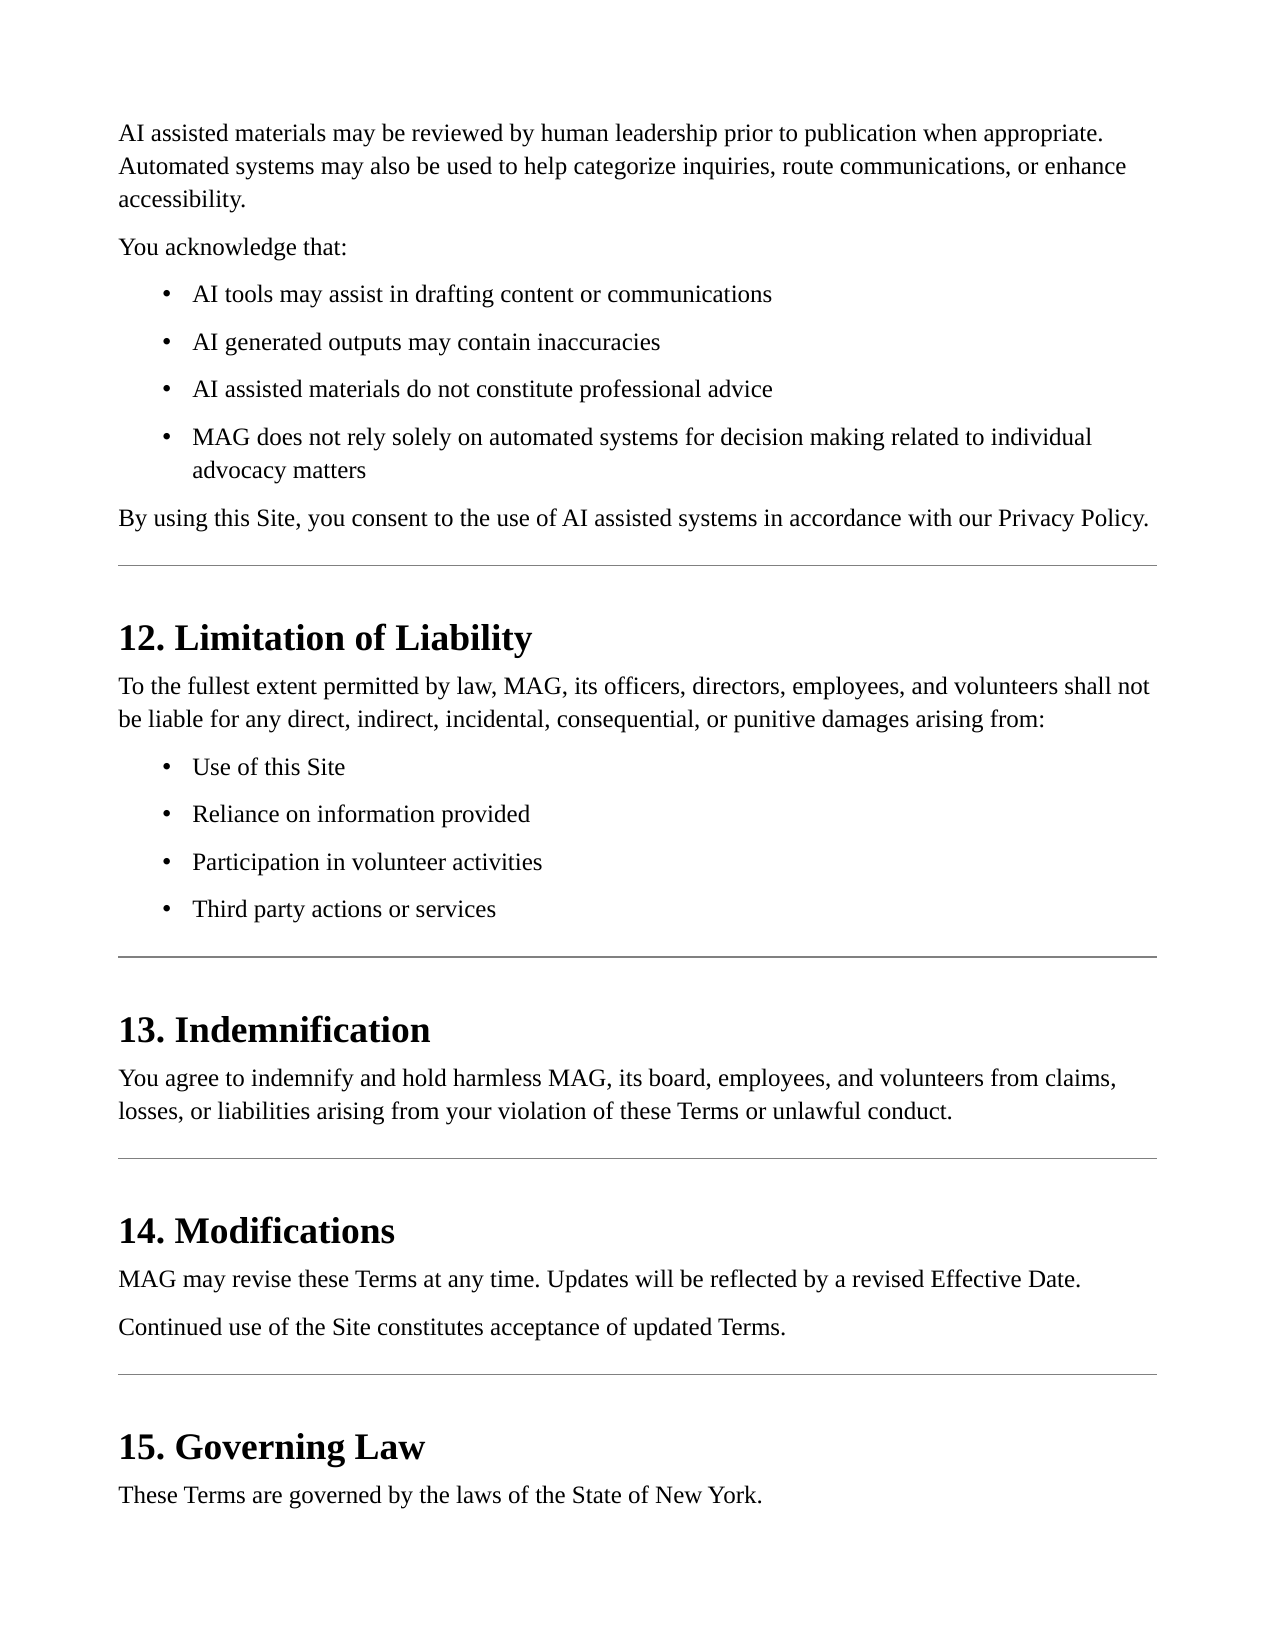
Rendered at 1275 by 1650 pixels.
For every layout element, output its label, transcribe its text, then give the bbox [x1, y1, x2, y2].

subtitle 15. Governing Law [118, 1424, 1157, 1468]
text You agree to indemnify and hold harmless MAG, its board, employees, and volunteers from claims, losses, or liabilities arising from your violation of these Terms or unlawful conduct. [118, 1063, 1157, 1125]
list Third party actions or services [162, 894, 1157, 923]
text Continued use of the Site constitutes acceptance of updated Terms. [118, 1312, 1157, 1341]
text AI assisted materials may be reviewed by human leadership prior to publication when appropriate. Automated systems may also be used to help categorize inquiries, route communications, or enhance accessibility. [118, 118, 1157, 213]
subtitle 14. Modifications [118, 1209, 1157, 1252]
list AI assisted materials do not constitute professional advice [162, 374, 1157, 403]
list AI generated outputs may contain inaccuracies [162, 327, 1157, 356]
list Use of this Site [162, 752, 1157, 781]
subtitle 12. Limitation of Liability [118, 616, 1157, 659]
list Reliance on information provided [162, 799, 1157, 828]
subtitle 13. Indemnification [118, 1007, 1157, 1050]
text You acknowledge that: [118, 232, 1157, 261]
text MAG may revise these Terms at any time. Updates will be reflected by a revised Effective Date. [118, 1264, 1157, 1293]
list Participation in volunteer activities [162, 847, 1157, 876]
list MAG does not rely solely on automated systems for decision making related to individual advocacy matters [162, 422, 1157, 484]
list AI tools may assist in drafting content or communications [162, 279, 1157, 308]
text These Terms are governed by the laws of the State of New York. [118, 1480, 1157, 1509]
text By using this Site, you consent to the use of AI assisted systems in accordance with our Privacy Policy. [118, 503, 1157, 532]
text To the fullest extent permitted by law, MAG, its officers, directors, employees, and volunteers shall not be liable for any direct, indirect, incidental, consequential, or punitive damages arising from: [118, 671, 1157, 733]
